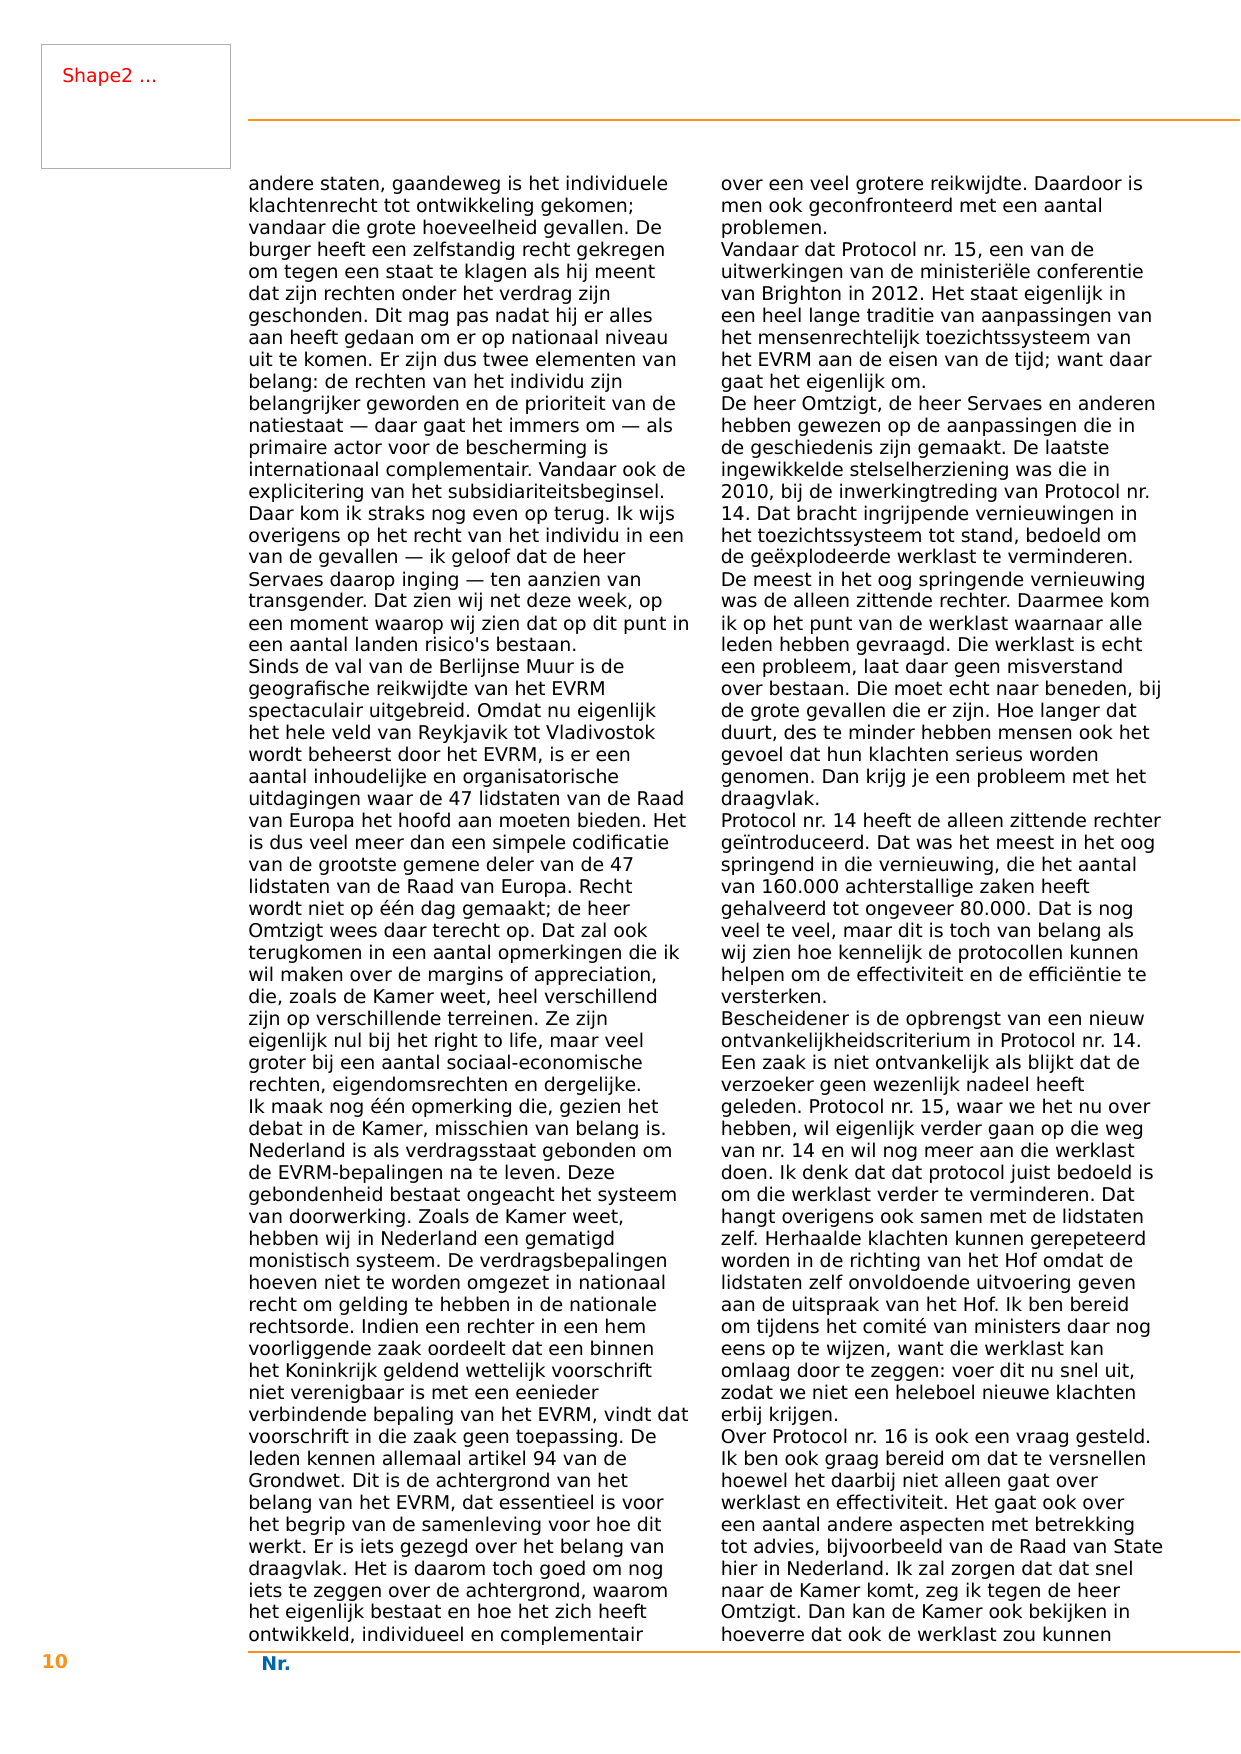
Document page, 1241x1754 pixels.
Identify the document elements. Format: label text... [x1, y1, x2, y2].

text Ik maak nog één opmerking die, gezien het debat in de Kamer, misschien van belang is. Nederland is als verdragsstaat gebonden om de EVRM-bepalingen na te leven. Deze gebondenheid bestaat ongeacht het systeem van doorwerking. Zoals de Kamer weet, hebben wij in Nederland een gematigd monistisch systeem. De verdragsbepalingen hoeven niet te worden omgezet in nationaal recht om gelding te hebben in de nationale rechtsorde. Indien een rechter in een hem voorliggende zaak oordeelt dat een binnen het Koninkrijk geldend wettelijk voorschrift niet verenigbaar is met een eenieder verbindende bepaling van het EVRM, vindt dat voorschrift in die zaak geen toepassing. De leden kennen allemaal artikel 94 van de Grondwet. Dit is de achtergrond van het belang van het EVRM, dat essentieel is voor het begrip van de samenleving voor hoe dit werkt. Er is iets gezegd over het belang van draagvlak. Het is daarom toch goed om nog iets te zeggen over de achtergrond, waarom het eigenlijk bestaat en hoe het zich heeft ontwikkeld, individueel en complementair [248, 1096, 691, 1645]
text Sinds de val van de Berlijnse Muur is de geografische reikwijdte van het EVRM spectaculair uitgebreid. Omdat nu eigenlijk het hele veld van Reykjavik tot Vladivostok wordt beheerst door het EVRM, is er een aantal inhoudelijke en organisatorische uitdagingen waar de 47 lidstaten van de Raad van Europa het hoofd aan moeten bieden. Het is dus veel meer dan een simpele codificatie van de grootste gemene deler van de 47 lidstaten van de Raad van Europa. Recht wordt niet op één dag gemaakt; de heer Omtzigt wees daar terecht op. Dat zal ook terugkomen in een aantal opmerkingen die ik wil maken over de margins of appreciation, die, zoals de Kamer weet, heel verschillend zijn op verschillende terreinen. Ze zijn eigenlijk nul bij het right to life, maar veel groter bij een aantal sociaal-economische rechten, eigendomsrechten en dergelijke. [248, 656, 691, 1096]
text Vandaar dat Protocol nr. 15, een van de uitwerkingen van de ministeriële conferentie van Brighton in 2012. Het staat eigenlijk in een heel lange traditie van aanpassingen van het mensenrechtelijk toezichtssysteem van het EVRM aan de eisen van de tijd; want daar gaat het eigenlijk om. [721, 239, 1163, 393]
text Bescheidener is de opbrengst van een nieuw ontvankelijkheidscriterium in Protocol nr. 14. Een zaak is niet ontvankelijk als blijkt dat de verzoeker geen wezenlijk nadeel heeft geleden. Protocol nr. 15, waar we het nu over hebben, wil eigenlijk verder gaan op die weg van nr. 14 en wil nog meer aan die werklast doen. Ik denk dat dat protocol juist bedoeld is om die werklast verder te verminderen. Dat hangt overigens ook samen met de lidstaten zelf. Herhaalde klachten kunnen gerepeteerd worden in de richting van het Hof omdat de lidstaten zelf onvoldoende uitvoering geven aan de uitspraak van het Hof. Ik ben bereid om tijdens het comité van ministers daar nog eens op te wijzen, want die werklast kan omlaag door te zeggen: voer dit nu snel uit, zodat we niet een heleboel nieuwe klachten erbij krijgen. [721, 1008, 1163, 1426]
text Over Protocol nr. 16 is ook een vraag gesteld. Ik ben ook graag bereid om dat te versnellen hoewel het daarbij niet alleen gaat over werklast en effectiviteit. Het gaat ook over een aantal andere aspecten met betrekking tot advies, bijvoorbeeld van de Raad van State hier in Nederland. Ik zal zorgen dat dat snel naar de Kamer komt, zeg ik tegen de heer Omtzigt. Dan kan de Kamer ook bekijken in hoeverre dat ook de werklast zou kunnen [721, 1426, 1163, 1645]
text Protocol nr. 14 heeft de alleen zittende rechter geïntroduceerd. Dat was het meest in het oog springend in die vernieuwing, die het aantal van 160.000 achterstallige zaken heeft gehalveerd tot ongeveer 80.000. Dat is nog veel te veel, maar dit is toch van belang als wij zien hoe kennelijk de protocollen kunnen helpen om de effectiviteit en de efficiëntie te versterken. [721, 810, 1163, 1008]
text andere staten, gaandeweg is het individuele klachtenrecht tot ontwikkeling gekomen; vandaar die grote hoeveelheid gevallen. De burger heeft een zelfstandig recht gekregen om tegen een staat te klagen als hij meent dat zijn rechten onder het verdrag zijn geschonden. Dit mag pas nadat hij er alles aan heeft gedaan om er op nationaal niveau uit te komen. Er zijn dus twee elementen van belang: de rechten van het individu zijn belangrijker geworden en de prioriteit van de natiestaat — daar gaat het immers om — als primaire actor voor de bescherming is internationaal complementair. Vandaar ook de explicitering van het subsidiariteitsbeginsel. Daar kom ik straks nog even op terug. Ik wijs overigens op het recht van het individu in een van de gevallen — ik geloof dat de heer Servaes daarop inging — ten aanzien van transgender. Dat zien wij net deze week, op een moment waarop wij zien dat op dit punt in een aantal landen risico's bestaan. [248, 173, 691, 656]
text De heer Omtzigt, de heer Servaes en anderen hebben gewezen op de aanpassingen die in de geschiedenis zijn gemaakt. De laatste ingewikkelde stelselherziening was die in 2010, bij de inwerkingtreding van Protocol nr. 14. Dat bracht ingrijpende vernieuwingen in het toezichtssysteem tot stand, bedoeld om de geëxplodeerde werklast te verminderen. De meest in het oog springende vernieuwing was de alleen zittende rechter. Daarmee kom ik op het punt van de werklast waarnaar alle leden hebben gevraagd. Die werklast is echt een probleem, laat daar geen misverstand over bestaan. Die moet echt naar beneden, bij de grote gevallen die er zijn. Hoe langer dat duurt, des te minder hebben mensen ook het gevoel dat hun klachten serieus worden genomen. Dan krijg je een probleem met het draagvlak. [721, 393, 1163, 810]
text over een veel grotere reikwijdte. Daardoor is men ook geconfronteerd met een aantal problemen. [721, 173, 1163, 239]
